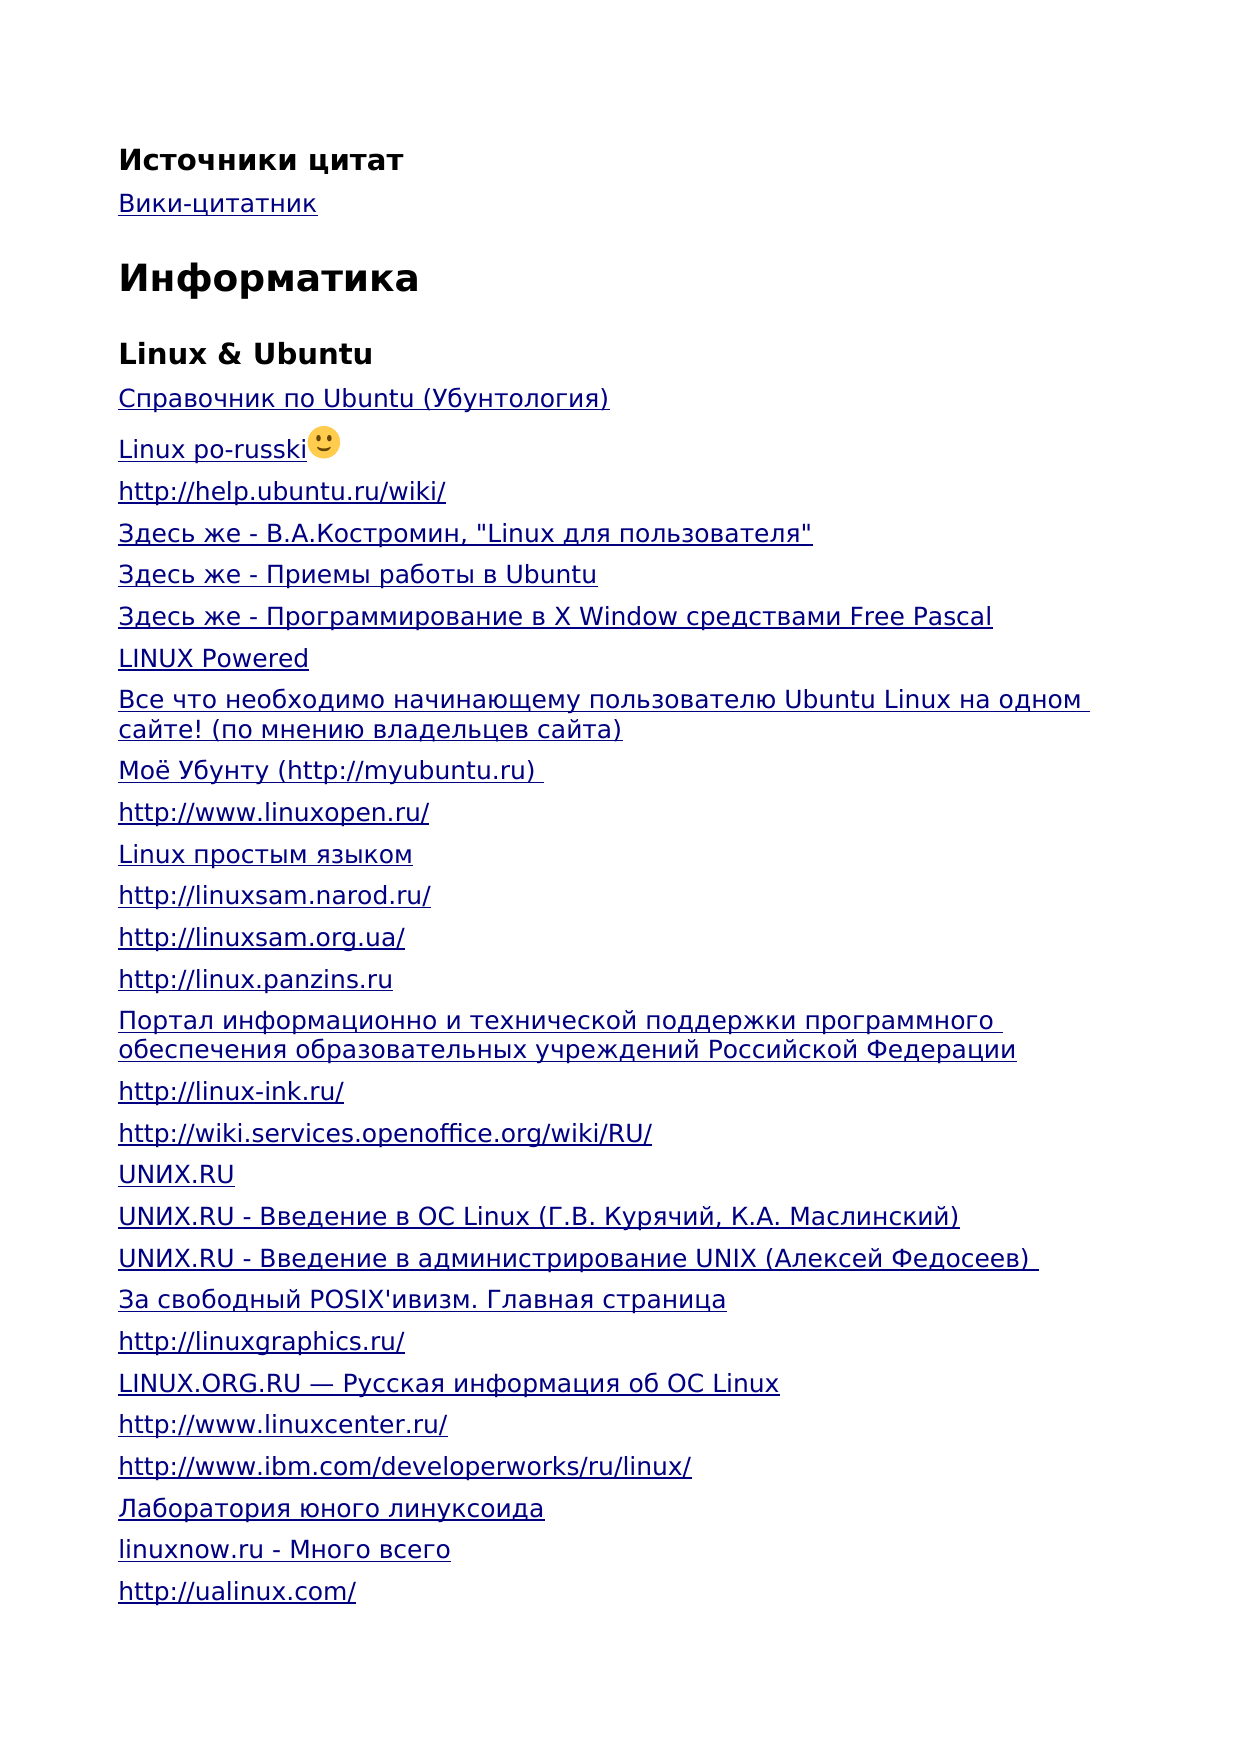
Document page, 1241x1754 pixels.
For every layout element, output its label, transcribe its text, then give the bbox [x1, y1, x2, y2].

text http://ualinux.com/ [118, 1577, 1122, 1607]
text Linux простым языком [118, 840, 1122, 869]
text Здесь же - В.А.Костромин, "Linux для пользователя" [118, 519, 1122, 548]
text Здесь же - Приемы работы в Ubuntu [118, 561, 1122, 590]
text http://linux.panzins.ru [118, 965, 1122, 994]
subtitle Информатика [118, 256, 1122, 300]
text LINUX.ORG.RU — Русская информация об ОС Linux [118, 1369, 1122, 1398]
text LINUX Powered [118, 644, 1122, 673]
text http://linux-ink.ru/ [118, 1077, 1122, 1107]
text http://www.linuxopen.ru/ [118, 798, 1122, 827]
subtitle Linux & Ubuntu [118, 337, 1122, 371]
text http://www.linuxcenter.ru/ [118, 1411, 1122, 1440]
text http://linuxgraphics.ru/ [118, 1327, 1122, 1357]
text За свободный POSIX'ивизм. Главная страница [118, 1286, 1122, 1315]
text Портал информационно и технической поддержки программного обеспечения образовательных учреждений Российской Федерации [118, 1007, 1122, 1065]
text UNИX.RU [118, 1161, 1122, 1190]
text Linux po-russki [118, 426, 1122, 465]
text http://linuxsam.org.ua/ [118, 923, 1122, 952]
text Вики-цитатник [118, 189, 1122, 219]
text http://www.ibm.com/developerworks/ru/linux/ [118, 1452, 1122, 1482]
text http://help.ubuntu.ru/wiki/ [118, 477, 1122, 507]
text http://wiki.services.openoffice.org/wiki/RU/ [118, 1119, 1122, 1148]
text UNИX.RU - Введение в ОС Linux (Г.В. Курячий, К.А. Маслинский) [118, 1202, 1122, 1232]
text Лаборатория юного линуксоида [118, 1494, 1122, 1523]
text Справочник по Ubuntu (Убунтология) [118, 384, 1122, 413]
text http://linuxsam.narod.ru/ [118, 882, 1122, 911]
text UNИX.RU - Введение в администрирование UNIX (Алексей Федосеев) [118, 1244, 1122, 1273]
text Все что необходимо начинающему пользователю Ubuntu Linux на одном сайте! (по мнению владельцев сайта) [118, 686, 1122, 744]
text Моё Убунту (http://myubuntu.ru) [118, 757, 1122, 786]
text Здесь же - Программирование в X Window средствами Free Pascal [118, 602, 1122, 632]
subtitle Источники цитат [118, 143, 1122, 177]
text linuxnow.ru - Много всего [118, 1536, 1122, 1565]
